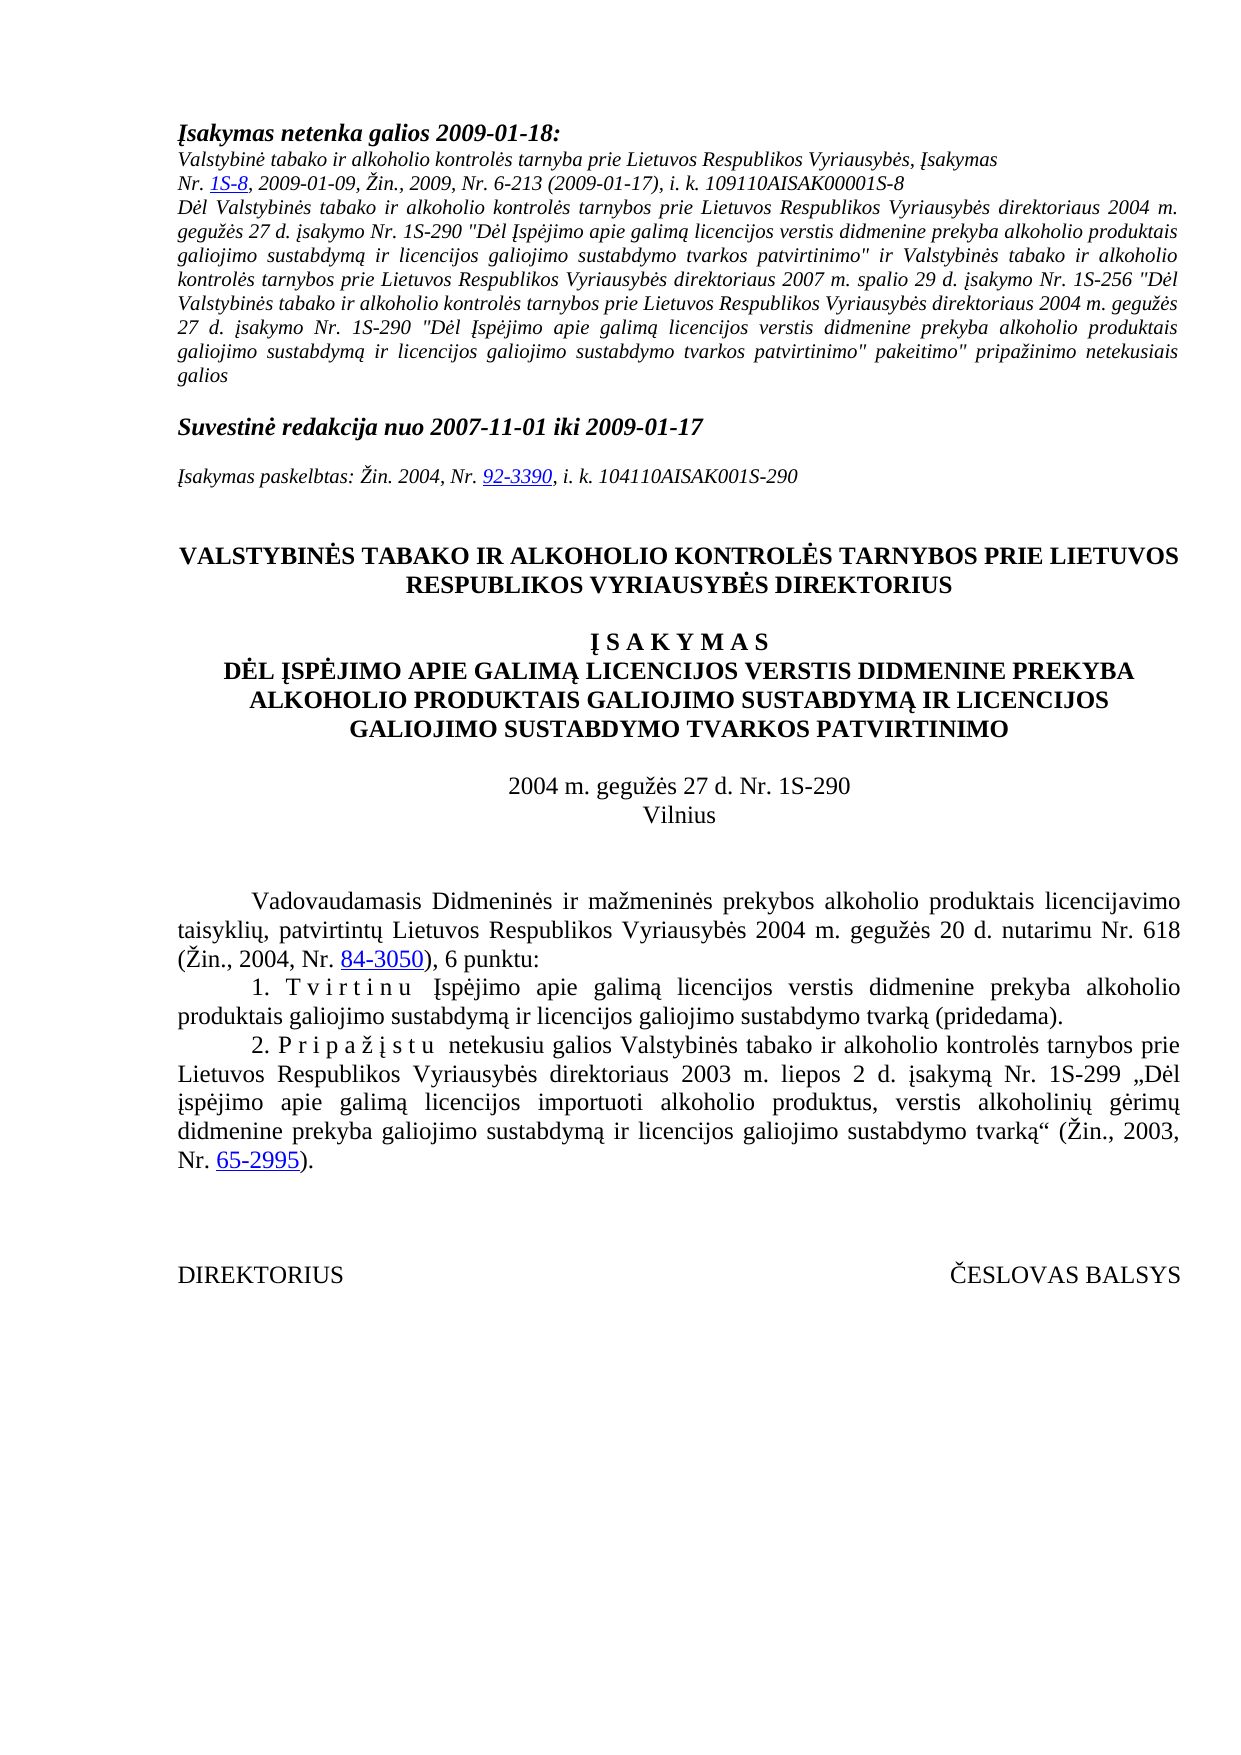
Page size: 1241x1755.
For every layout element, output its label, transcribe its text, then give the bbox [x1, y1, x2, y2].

text Įsakymas paskelbtas: Žin. 2004, Nr. 92-3390, i. k. 104110AISAK001S-290 [177, 464, 1181, 488]
text Vilnius [177, 800, 1181, 829]
text Vadovaudamasis Didmeninės ir mažmeninės prekybos alkoholio produktais licencijavimo taisyklių, patvirtintų Lietuvos Respublikos Vyriausybės 2004 m. gegužės 20 d. nutarimu Nr. 618 (Žin., 2004, Nr. 84-3050), 6 punktu: [177, 886, 1181, 972]
text 2004 m. gegužės 27 d. Nr. 1S-290 [177, 771, 1181, 800]
text Valstybinė tabako ir alkoholio kontrolės tarnyba prie Lietuvos Respublikos Vyriausybės, Įsakymas [177, 147, 1181, 171]
text DIREKTORIUS ČESLOVAS BALSYS [177, 1260, 1181, 1289]
text Suvestinė redakcija nuo 2007-11-01 iki 2009-01-17 [177, 412, 1181, 440]
text Į S A K Y M A S [177, 627, 1181, 656]
text Dėl Valstybinės tabako ir alkoholio kontrolės tarnybos prie Lietuvos Respublikos Vyriausybės direktoriaus 2004 m. gegužės 27 d. įsakymo Nr. 1S-290 "Dėl Įspėjimo apie galimą licencijos verstis didmenine prekyba alkoholio produktais galiojimo sustabdymą ir licencijos galiojimo sustabdymo tvarkos patvirtinimo" ir Valstybinės tabako ir alkoholio kontrolės tarnybos prie Lietuvos Respublikos Vyriausybės direktoriaus 2007 m. spalio 29 d. įsakymo Nr. 1S-256 "Dėl Valstybinės tabako ir alkoholio kontrolės tarnybos prie Lietuvos Respublikos Vyriausybės direktoriaus 2004 m. gegužės 27 d. įsakymo Nr. 1S-290 "Dėl Įspėjimo apie galimą licencijos verstis didmenine prekyba alkoholio produktais galiojimo sustabdymą ir licencijos galiojimo sustabdymo tvarkos patvirtinimo" pakeitimo" pripažinimo netekusiais galios [177, 195, 1181, 387]
text 1. Tvirtinu Įspėjimo apie galimą licencijos verstis didmenine prekyba alkoholio produktais galiojimo sustabdymą ir licencijos galiojimo sustabdymo tvarką (pridedama). [177, 972, 1181, 1030]
text DĖL ĮSPĖJIMO APIE GALIMĄ LICENCIJOS VERSTIS DIDMENINE PREKYBA ALKOHOLIO PRODUKTAIS GALIOJIMO SUSTABDYMĄ IR LICENCIJOS GALIOJIMO SUSTABDYMO TVARKOS PATVIRTINIMO [177, 656, 1181, 742]
text Įsakymas netenka galios 2009-01-18: [177, 118, 1181, 147]
text Nr. 1S-8, 2009-01-09, Žin., 2009, Nr. 6-213 (2009-01-17), i. k. 109110AISAK00001S-8 [177, 171, 1181, 195]
text VALSTYBINĖS TABAKO IR ALKOHOLIO KONTROLĖS TARNYBOS PRIE LIETUVOS RESPUBLIKOS VYRIAUSYBĖS DIREKTORIUS [177, 541, 1181, 599]
text 2. Pripažįstu netekusiu galios Valstybinės tabako ir alkoholio kontrolės tarnybos prie Lietuvos Respublikos Vyriausybės direktoriaus 2003 m. liepos 2 d. įsakymą Nr. 1S-299 „Dėl įspėjimo apie galimą licencijos importuoti alkoholio produktus, verstis alkoholinių gėrimų didmenine prekyba galiojimo sustabdymą ir licencijos galiojimo sustabdymo tvarką“ (Žin., 2003, Nr. 65-2995). [177, 1030, 1181, 1174]
